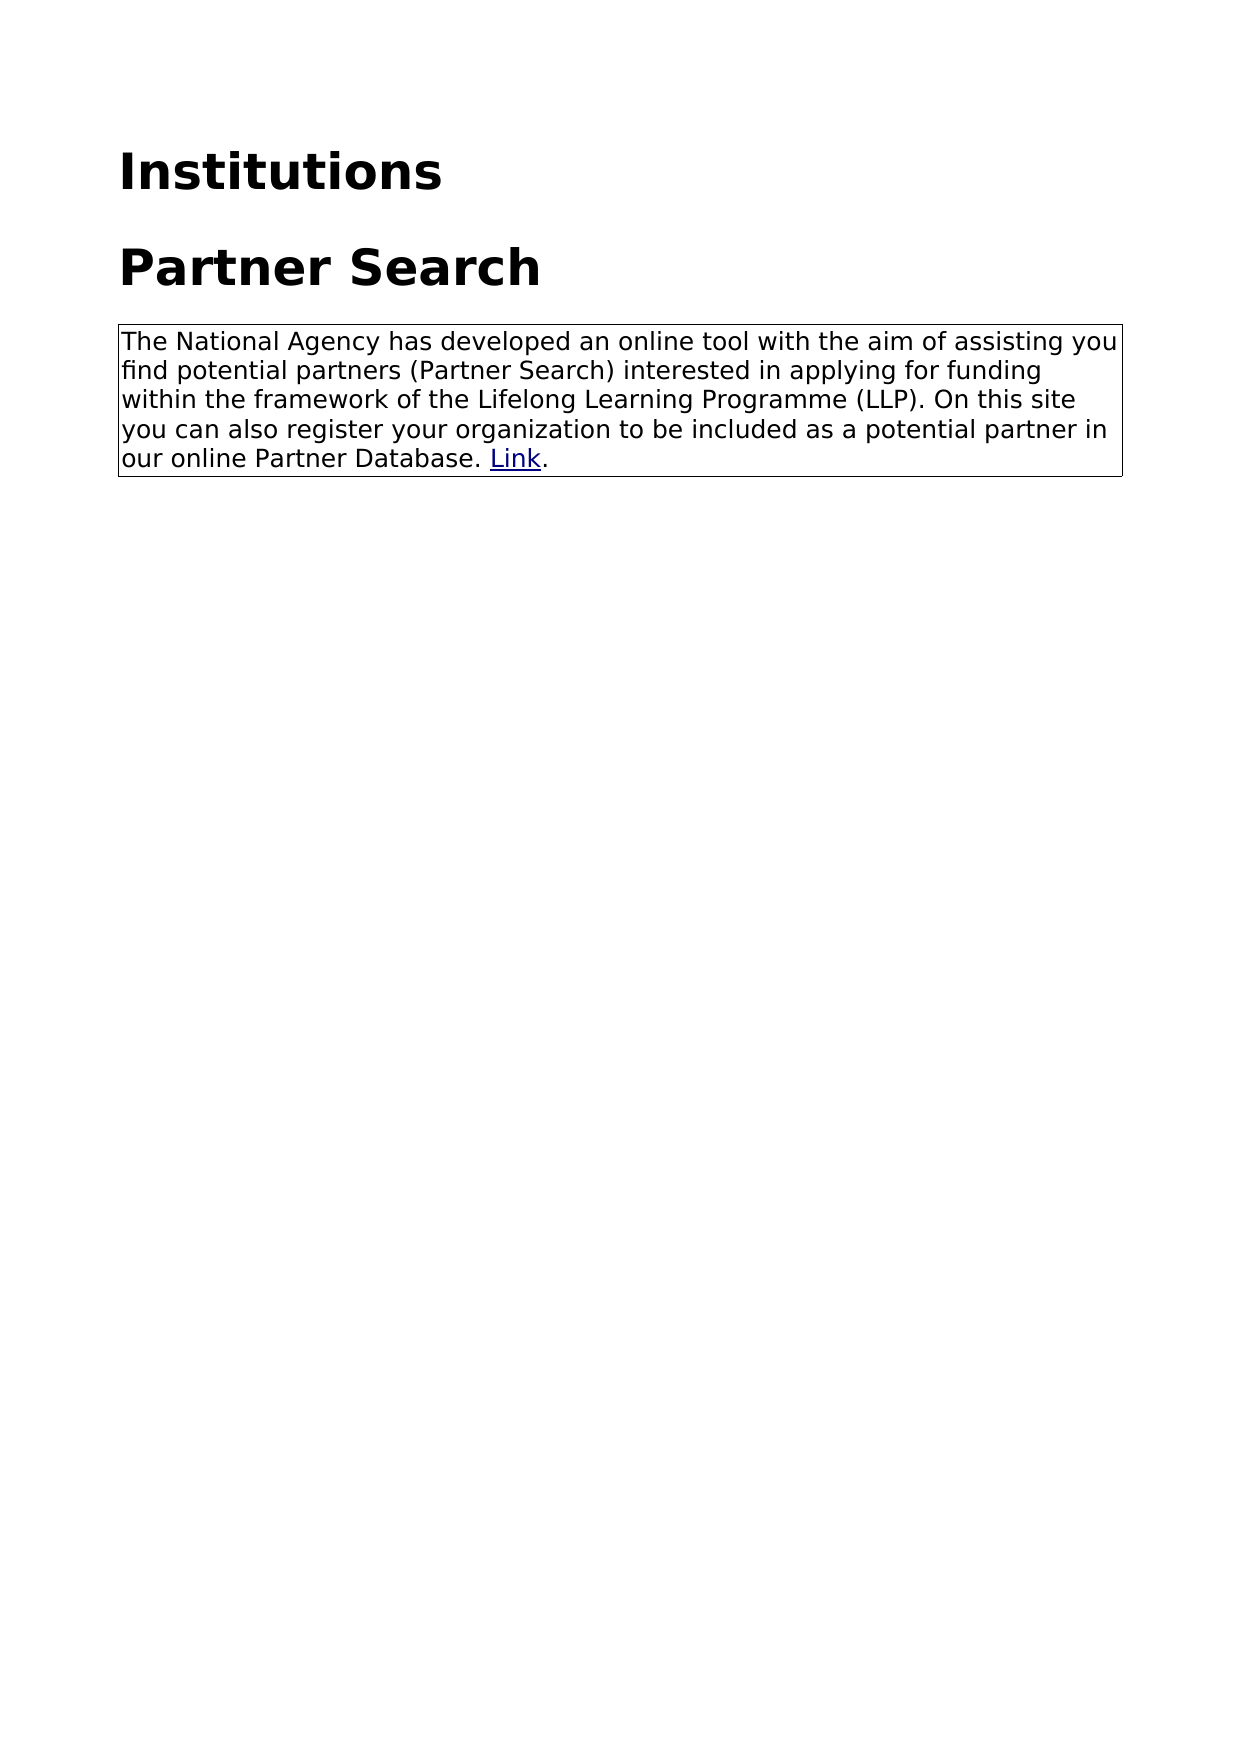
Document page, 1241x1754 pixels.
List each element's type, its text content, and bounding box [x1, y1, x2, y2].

table_header The National Agency has developed an online tool with the aim of assisting you find potential partners (Partner Search) interested in applying for funding within the framework of the Lifelong Learning Programme (LLP). On this site you can also register your organization to be included as a potential partner in our online Partner Database. Link. [119, 325, 1122, 476]
subtitle Institutions [118, 143, 1122, 201]
subtitle Partner Search [118, 239, 1122, 297]
